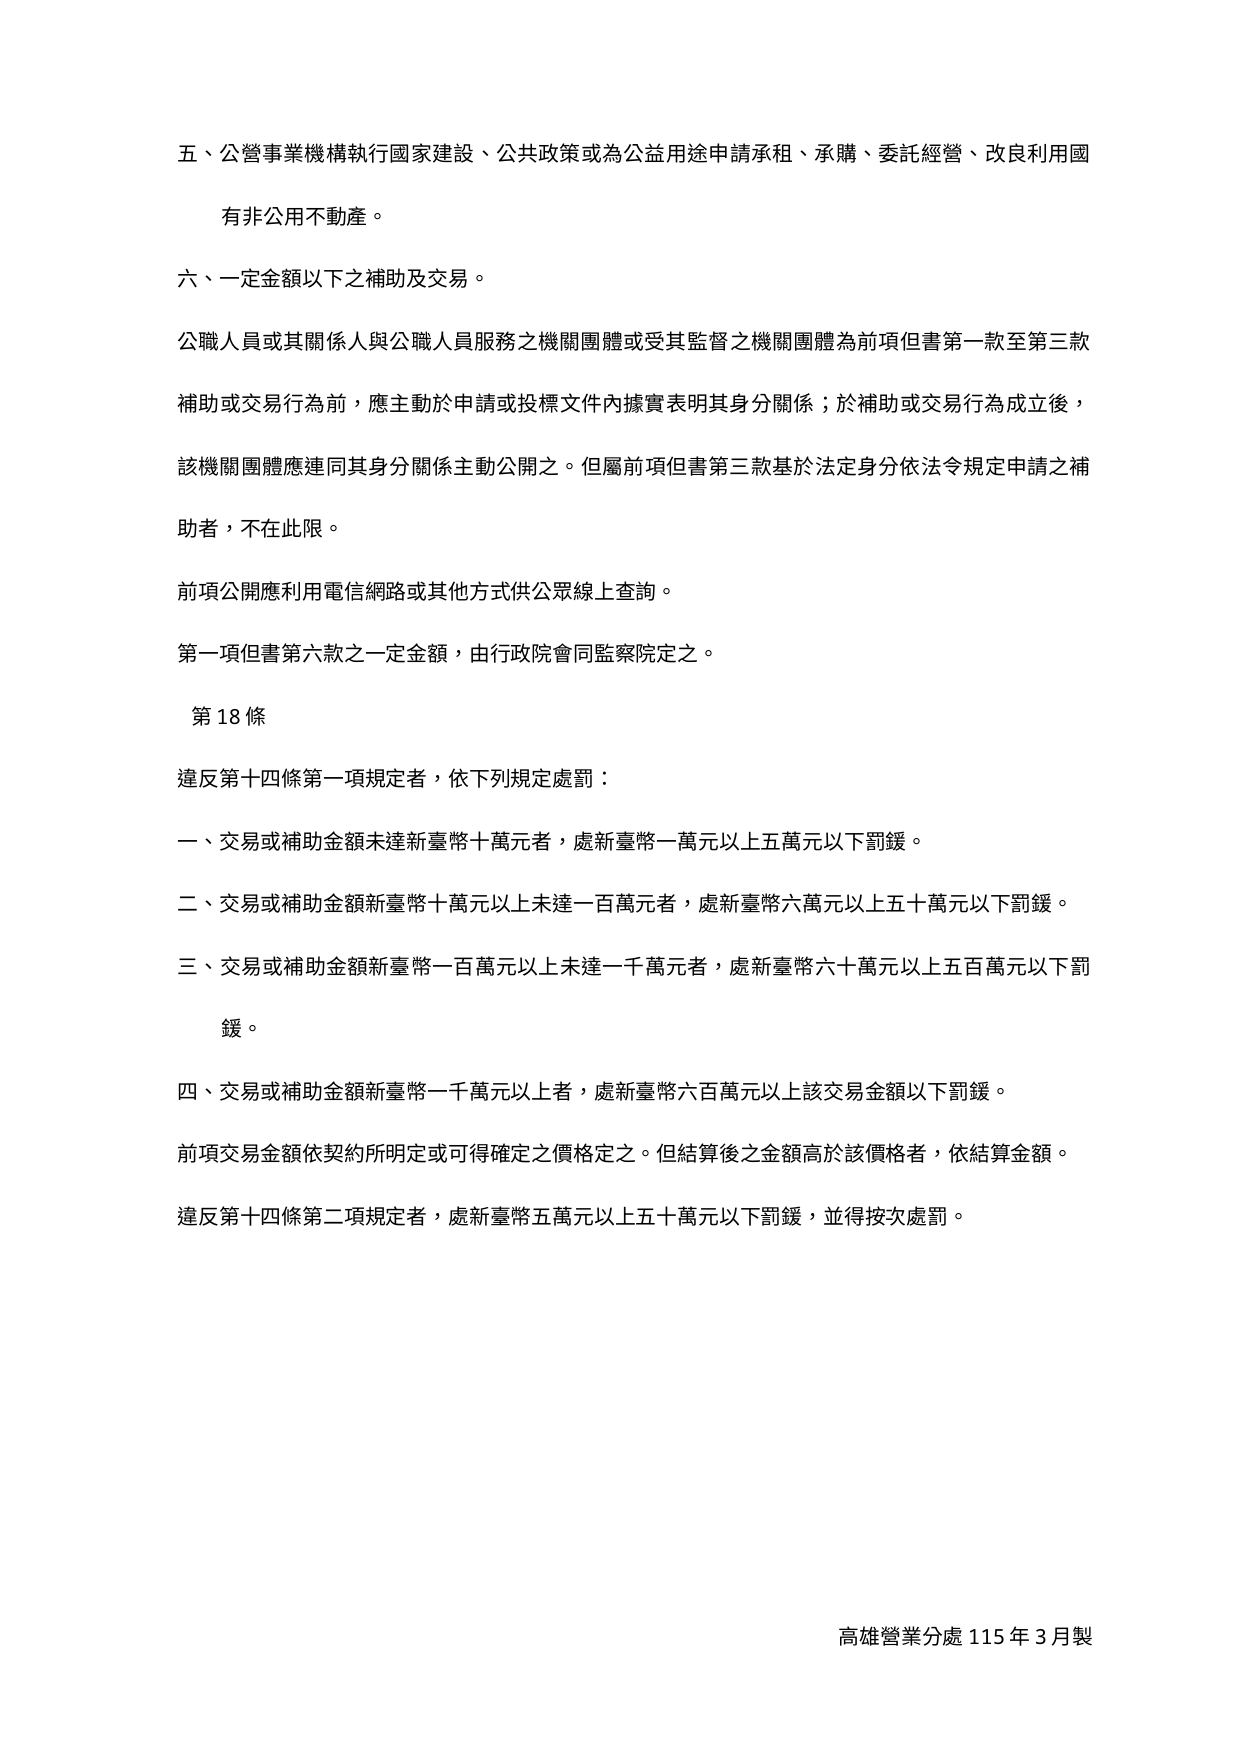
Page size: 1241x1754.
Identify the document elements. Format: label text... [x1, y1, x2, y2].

text 四、交易或補助金額新臺幣一千萬元以上者，處新臺幣六百萬元以上該交易金額以下罰鍰。 [177, 1048, 1092, 1111]
text 六、一定金額以下之補助及交易。 [177, 236, 1092, 298]
text 前項公開應利用電信網路或其他方式供公眾線上查詢。 [177, 548, 1092, 611]
text 第一項但書第六款之一定金額，由行政院會同監察院定之。 [177, 611, 1092, 673]
text 公職人員或其關係人與公職人員服務之機關團體或受其監督之機關團體為前項但書第一款至第三款補助或交易行為前，應主動於申請或投標文件內據實表明其身分關係；於補助或交易行為成立後，該機關團體應連同其身分關係主動公開之。但屬前項但書第三款基於法定身分依法令規定申請之補助者，不在此限。 [177, 298, 1092, 548]
text 一、交易或補助金額未達新臺幣十萬元者，處新臺幣一萬元以上五萬元以下罰鍰。 [177, 798, 1092, 861]
text 違反第十四條第二項規定者，處新臺幣五萬元以上五十萬元以下罰鍰，並得按次處罰。 [177, 1173, 1092, 1236]
text 第18條 [103, 673, 1186, 736]
text 前項交易金額依契約所明定或可得確定之價格定之。但結算後之金額高於該價格者，依結算金額。 [177, 1111, 1092, 1173]
text 三、交易或補助金額新臺幣一百萬元以上未達一千萬元者，處新臺幣六十萬元以上五百萬元以下罰鍰。 [177, 923, 1092, 1048]
text 二、交易或補助金額新臺幣十萬元以上未達一百萬元者，處新臺幣六萬元以上五十萬元以下罰鍰。 [177, 861, 1092, 923]
text 違反第十四條第一項規定者，依下列規定處罰： [177, 736, 1092, 798]
text 五、公營事業機構執行國家建設、公共政策或為公益用途申請承租、承購、委託經營、改良利用國有非公用不動產。 [177, 111, 1092, 236]
